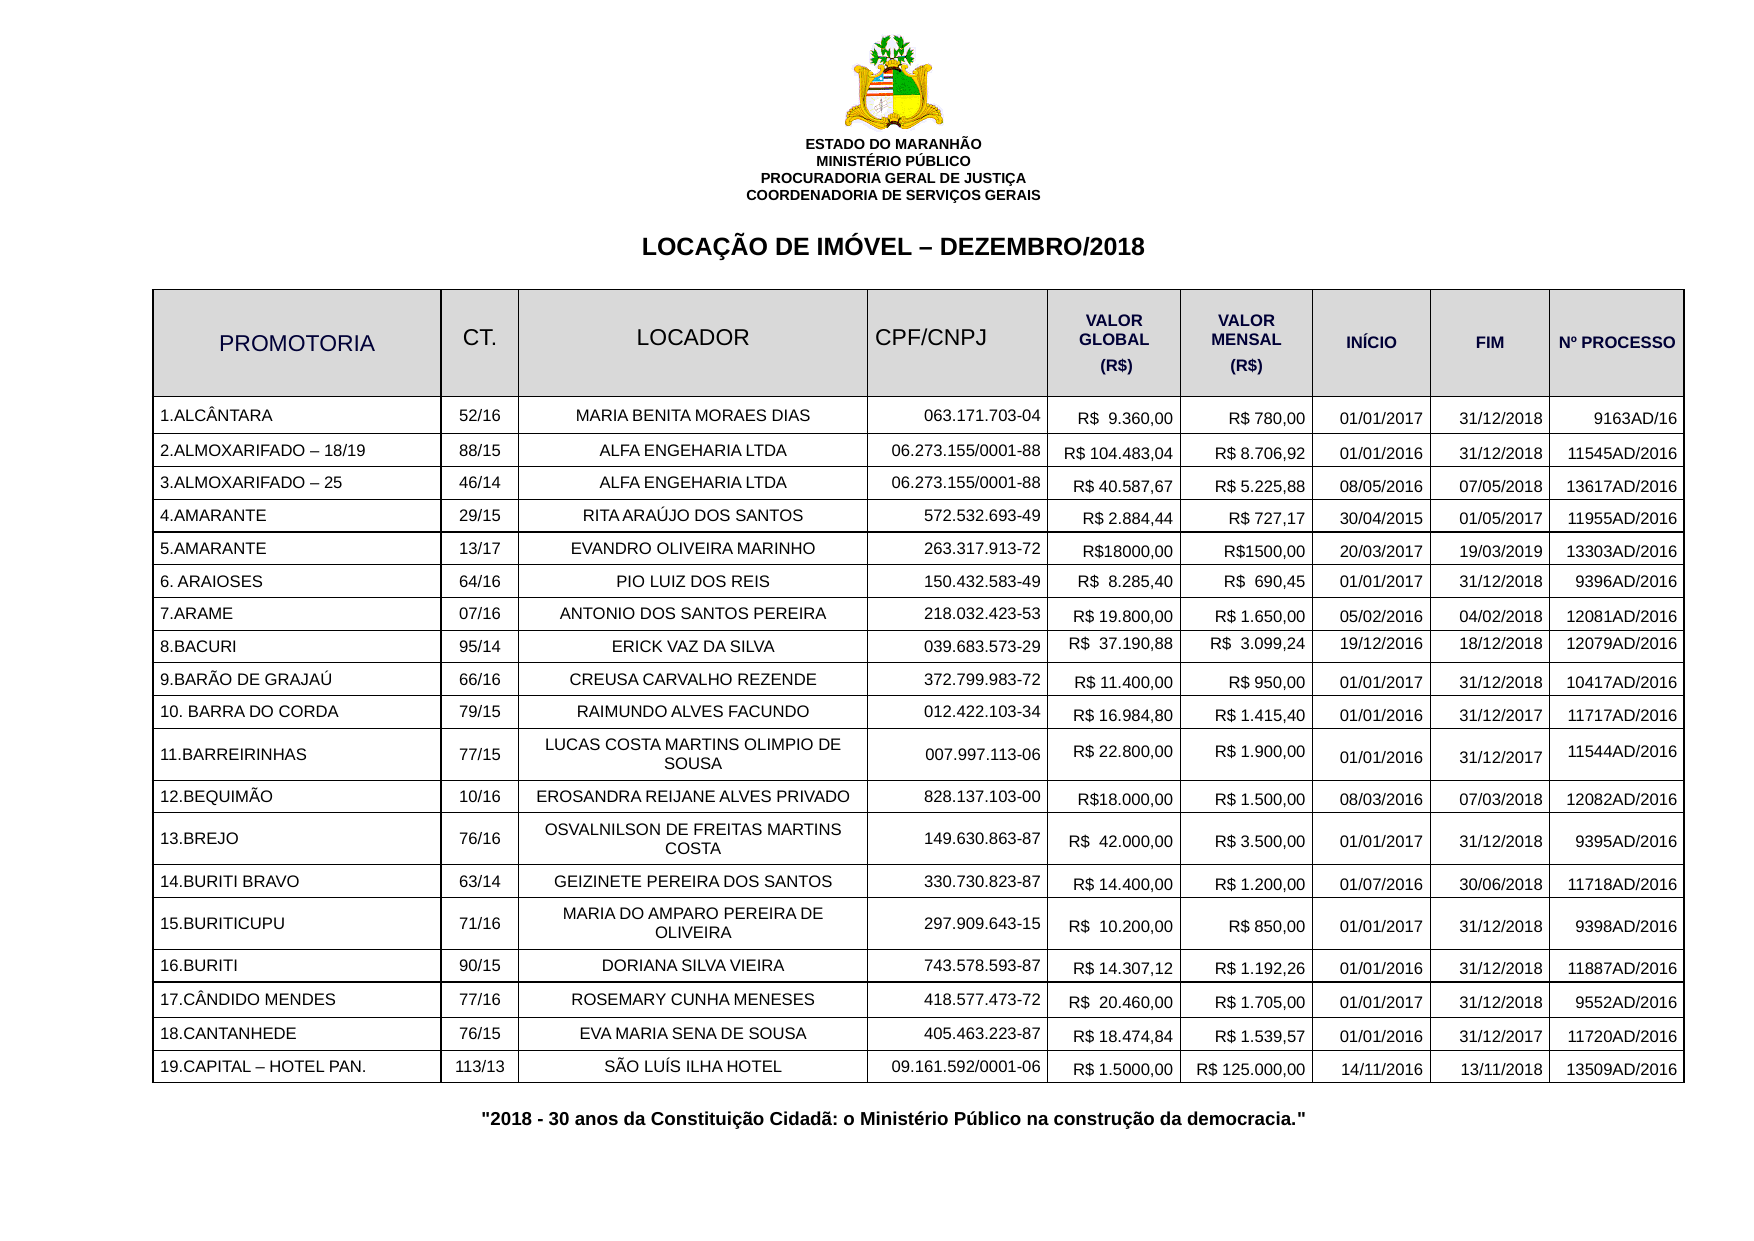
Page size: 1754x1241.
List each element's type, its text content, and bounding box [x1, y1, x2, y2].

table_cell 15.BURITICUPU [154, 898, 440, 949]
table_cell 31/12/2017 [1431, 1018, 1549, 1049]
table_cell ANTONIO DOS SANTOS PEREIRA [519, 598, 867, 629]
table_cell ERICK VAZ DA SILVA [519, 631, 867, 662]
table_cell EVANDRO OLIVEIRA MARINHO [519, 533, 867, 564]
table_cell 79/15 [442, 696, 518, 728]
table_cell ROSEMARY CUNHA MENESES [519, 983, 867, 1017]
table_cell R$18.000,00 [1048, 781, 1180, 812]
table_cell 418.577.473-72 [868, 983, 1047, 1017]
table_cell 31/12/2017 [1431, 729, 1549, 779]
table_cell R$1500,00 [1181, 533, 1312, 564]
table_cell DORIANA SILVA VIEIRA [519, 950, 867, 981]
table_cell 07/03/2018 [1431, 781, 1549, 812]
table_cell MARIA DO AMPARO PEREIRA DE OLIVEIRA [519, 898, 867, 949]
table_cell 10. BARRA DO CORDA [154, 696, 440, 728]
table_cell 9552AD/2016 [1550, 983, 1683, 1017]
table_cell 113/13 [442, 1051, 518, 1082]
table_cell 11955AD/2016 [1550, 500, 1683, 531]
table_cell 9398AD/2016 [1550, 898, 1683, 949]
table_cell 10417AD/2016 [1550, 663, 1683, 695]
table_cell 01/07/2016 [1313, 865, 1430, 897]
table_cell 07/16 [442, 598, 518, 629]
table_cell 828.137.103-00 [868, 781, 1047, 812]
table_cell 66/16 [442, 663, 518, 695]
table_cell 64/16 [442, 565, 518, 597]
table_cell R$ 1.415,40 [1181, 696, 1312, 728]
table_cell 9.BARÃO DE GRAJAÚ [154, 663, 440, 695]
table_cell 12082AD/2016 [1550, 781, 1683, 812]
table_cell 76/16 [442, 813, 518, 864]
table_cell 71/16 [442, 898, 518, 949]
table_cell R$ 780,00 [1181, 397, 1312, 433]
table_cell 3.ALMOXARIFADO – 25 [154, 467, 440, 499]
table_cell MARIA BENITA MORAES DIAS [519, 397, 867, 433]
table_cell LUCAS COSTA MARTINS OLIMPIO DE SOUSA [519, 729, 867, 779]
table_cell 2.ALMOXARIFADO – 18/19 [154, 434, 440, 466]
table_cell 01/01/2016 [1313, 950, 1430, 981]
table_cell 11718AD/2016 [1550, 865, 1683, 897]
table_cell EROSANDRA REIJANE ALVES PRIVADO [519, 781, 867, 812]
table_cell 18/12/2018 [1431, 631, 1549, 662]
table_cell 12.BEQUIMÃO [154, 781, 440, 812]
table_header PROMOTORIA [154, 290, 440, 396]
table_cell 572.532.693-49 [868, 500, 1047, 531]
table_cell 30/06/2018 [1431, 865, 1549, 897]
table_cell 17.CÂNDIDO MENDES [154, 983, 440, 1017]
table_cell R$ 5.225,88 [1181, 467, 1312, 499]
table_cell 063.171.703-04 [868, 397, 1047, 433]
table_cell 743.578.593-87 [868, 950, 1047, 981]
table_cell 12079AD/2016 [1550, 631, 1683, 662]
table_cell 31/12/2018 [1431, 434, 1549, 466]
table_cell 149.630.863-87 [868, 813, 1047, 864]
table_cell 31/12/2017 [1431, 696, 1549, 728]
table_cell SÃO LUÍS ILHA HOTEL [519, 1051, 867, 1082]
table_cell R$ 950,00 [1181, 663, 1312, 695]
table_cell R$ 104.483,04 [1048, 434, 1180, 466]
table_cell 19.CAPITAL – HOTEL PAN. [154, 1051, 440, 1082]
table_cell 012.422.103-34 [868, 696, 1047, 728]
table_cell 330.730.823-87 [868, 865, 1047, 897]
table_cell 29/15 [442, 500, 518, 531]
table_cell 09.161.592/0001-06 [868, 1051, 1047, 1082]
table_cell 31/12/2018 [1431, 397, 1549, 433]
table_cell 63/14 [442, 865, 518, 897]
table_cell 04/02/2018 [1431, 598, 1549, 629]
table_cell 01/01/2017 [1313, 983, 1430, 1017]
table_header Nº PROCESSO [1550, 290, 1683, 396]
table_cell 01/01/2016 [1313, 434, 1430, 466]
table_header INÍCIO [1313, 290, 1430, 396]
table_cell 77/15 [442, 729, 518, 779]
table_cell 31/12/2018 [1431, 898, 1549, 949]
table_cell R$ 8.285,40 [1048, 565, 1180, 597]
table_cell CREUSA CARVALHO REZENDE [519, 663, 867, 695]
table_cell R$ 690,45 [1181, 565, 1312, 597]
table_cell 9396AD/2016 [1550, 565, 1683, 597]
table_header CPF/CNPJ [868, 290, 1047, 396]
table_cell ALFA ENGEHARIA LTDA [519, 467, 867, 499]
table_cell 1.ALCÂNTARA [154, 397, 440, 433]
table_cell R$18000,00 [1048, 533, 1180, 564]
table_cell 14.BURITI BRAVO [154, 865, 440, 897]
table_cell R$ 1.200,00 [1181, 865, 1312, 897]
table_cell 9395AD/2016 [1550, 813, 1683, 864]
table_cell PIO LUIZ DOS REIS [519, 565, 867, 597]
table_cell 31/12/2018 [1431, 950, 1549, 981]
table_header CT. [442, 290, 518, 396]
table_cell 20/03/2017 [1313, 533, 1430, 564]
table_cell R$ 3.099,24 [1181, 631, 1312, 662]
table_cell 90/15 [442, 950, 518, 981]
table_cell R$ 22.800,00 [1048, 729, 1180, 779]
text LOCAÇÃO DE IMÓVEL – DEZEMBRO/2018 [148, 232, 1639, 261]
table_cell 263.317.913-72 [868, 533, 1047, 564]
table_cell R$ 8.706,92 [1181, 434, 1312, 466]
table_cell 9163AD/16 [1550, 397, 1683, 433]
table_cell 11.BARREIRINHAS [154, 729, 440, 779]
table_cell R$ 1.650,00 [1181, 598, 1312, 629]
table_cell 11717AD/2016 [1550, 696, 1683, 728]
table_cell R$ 1.5000,00 [1048, 1051, 1180, 1082]
table_cell 88/15 [442, 434, 518, 466]
table_cell 08/05/2016 [1313, 467, 1430, 499]
table_cell R$ 850,00 [1181, 898, 1312, 949]
table_cell R$ 1.192,26 [1181, 950, 1312, 981]
table_cell 039.683.573-29 [868, 631, 1047, 662]
table_cell 18.CANTANHEDE [154, 1018, 440, 1049]
table_cell 95/14 [442, 631, 518, 662]
table_cell OSVALNILSON DE FREITAS MARTINS COSTA [519, 813, 867, 864]
table_cell 13/11/2018 [1431, 1051, 1549, 1082]
table_cell 13509AD/2016 [1550, 1051, 1683, 1082]
table_cell 13303AD/2016 [1550, 533, 1683, 564]
table_cell R$ 1.539,57 [1181, 1018, 1312, 1049]
table_cell R$ 16.984,80 [1048, 696, 1180, 728]
table_cell 6. ARAIOSES [154, 565, 440, 597]
table_cell 31/12/2018 [1431, 663, 1549, 695]
table_cell 150.432.583-49 [868, 565, 1047, 597]
table_cell R$ 10.200,00 [1048, 898, 1180, 949]
table_cell R$ 19.800,00 [1048, 598, 1180, 629]
table_cell 4.AMARANTE [154, 500, 440, 531]
table_cell 10/16 [442, 781, 518, 812]
table_cell 372.799.983-72 [868, 663, 1047, 695]
table_cell ALFA ENGEHARIA LTDA [519, 434, 867, 466]
table_cell 405.463.223-87 [868, 1018, 1047, 1049]
table_cell 01/01/2017 [1313, 397, 1430, 433]
table_cell 06.273.155/0001-88 [868, 434, 1047, 466]
table_cell R$ 18.474,84 [1048, 1018, 1180, 1049]
table_cell 14/11/2016 [1313, 1051, 1430, 1082]
table_cell R$ 9.360,00 [1048, 397, 1180, 433]
table_cell 218.032.423-53 [868, 598, 1047, 629]
table_cell R$ 40.587,67 [1048, 467, 1180, 499]
table_cell R$ 37.190,88 [1048, 631, 1180, 662]
table_cell 19/12/2016 [1313, 631, 1430, 662]
table_cell 11887AD/2016 [1550, 950, 1683, 981]
table_cell R$ 14.307,12 [1048, 950, 1180, 981]
table_cell 01/01/2017 [1313, 898, 1430, 949]
table_cell 8.BACURI [154, 631, 440, 662]
table_header VALOR MENSAL (R$) [1181, 290, 1312, 396]
table_cell 19/03/2019 [1431, 533, 1549, 564]
table_cell 11544AD/2016 [1550, 729, 1683, 779]
picture [839, 29, 948, 136]
table_cell 77/16 [442, 983, 518, 1017]
table_cell 46/14 [442, 467, 518, 499]
table_cell GEIZINETE PEREIRA DOS SANTOS [519, 865, 867, 897]
table_cell R$ 1.500,00 [1181, 781, 1312, 812]
table_cell 5.AMARANTE [154, 533, 440, 564]
table_cell 01/01/2017 [1313, 813, 1430, 864]
table_cell 01/01/2016 [1313, 696, 1430, 728]
table_header VALOR GLOBAL (R$) [1048, 290, 1180, 396]
table_cell R$ 14.400,00 [1048, 865, 1180, 897]
table_cell R$ 1.900,00 [1181, 729, 1312, 779]
table_cell R$ 20.460,00 [1048, 983, 1180, 1017]
table_cell 11545AD/2016 [1550, 434, 1683, 466]
table_cell 7.ARAME [154, 598, 440, 629]
table_header LOCADOR [519, 290, 867, 396]
table_cell R$ 3.500,00 [1181, 813, 1312, 864]
table_cell 31/12/2018 [1431, 565, 1549, 597]
table_cell 01/01/2017 [1313, 565, 1430, 597]
table_cell 297.909.643-15 [868, 898, 1047, 949]
table_cell 06.273.155/0001-88 [868, 467, 1047, 499]
table_cell EVA MARIA SENA DE SOUSA [519, 1018, 867, 1049]
table_cell 12081AD/2016 [1550, 598, 1683, 629]
table_cell 11720AD/2016 [1550, 1018, 1683, 1049]
table_cell R$ 2.884,44 [1048, 500, 1180, 531]
table_cell R$ 42.000,00 [1048, 813, 1180, 864]
table_cell 13/17 [442, 533, 518, 564]
table_cell 13.BREJO [154, 813, 440, 864]
table_cell RAIMUNDO ALVES FACUNDO [519, 696, 867, 728]
table_cell 01/01/2016 [1313, 729, 1430, 779]
table_cell 31/12/2018 [1431, 983, 1549, 1017]
table_cell 31/12/2018 [1431, 813, 1549, 864]
table_cell 01/01/2016 [1313, 1018, 1430, 1049]
table_cell R$ 727,17 [1181, 500, 1312, 531]
table_cell R$ 11.400,00 [1048, 663, 1180, 695]
table_cell 30/04/2015 [1313, 500, 1430, 531]
table_cell 05/02/2016 [1313, 598, 1430, 629]
table_cell 01/05/2017 [1431, 500, 1549, 531]
table_cell 16.BURITI [154, 950, 440, 981]
table_cell RITA ARAÚJO DOS SANTOS [519, 500, 867, 531]
table_cell 13617AD/2016 [1550, 467, 1683, 499]
table_cell 01/01/2017 [1313, 663, 1430, 695]
table_cell 007.997.113-06 [868, 729, 1047, 779]
table_cell 76/15 [442, 1018, 518, 1049]
table_cell 08/03/2016 [1313, 781, 1430, 812]
table_cell 52/16 [442, 397, 518, 433]
table_cell R$ 1.705,00 [1181, 983, 1312, 1017]
table_cell 07/05/2018 [1431, 467, 1549, 499]
table_cell R$ 125.000,00 [1181, 1051, 1312, 1082]
table_header FIM [1431, 290, 1549, 396]
